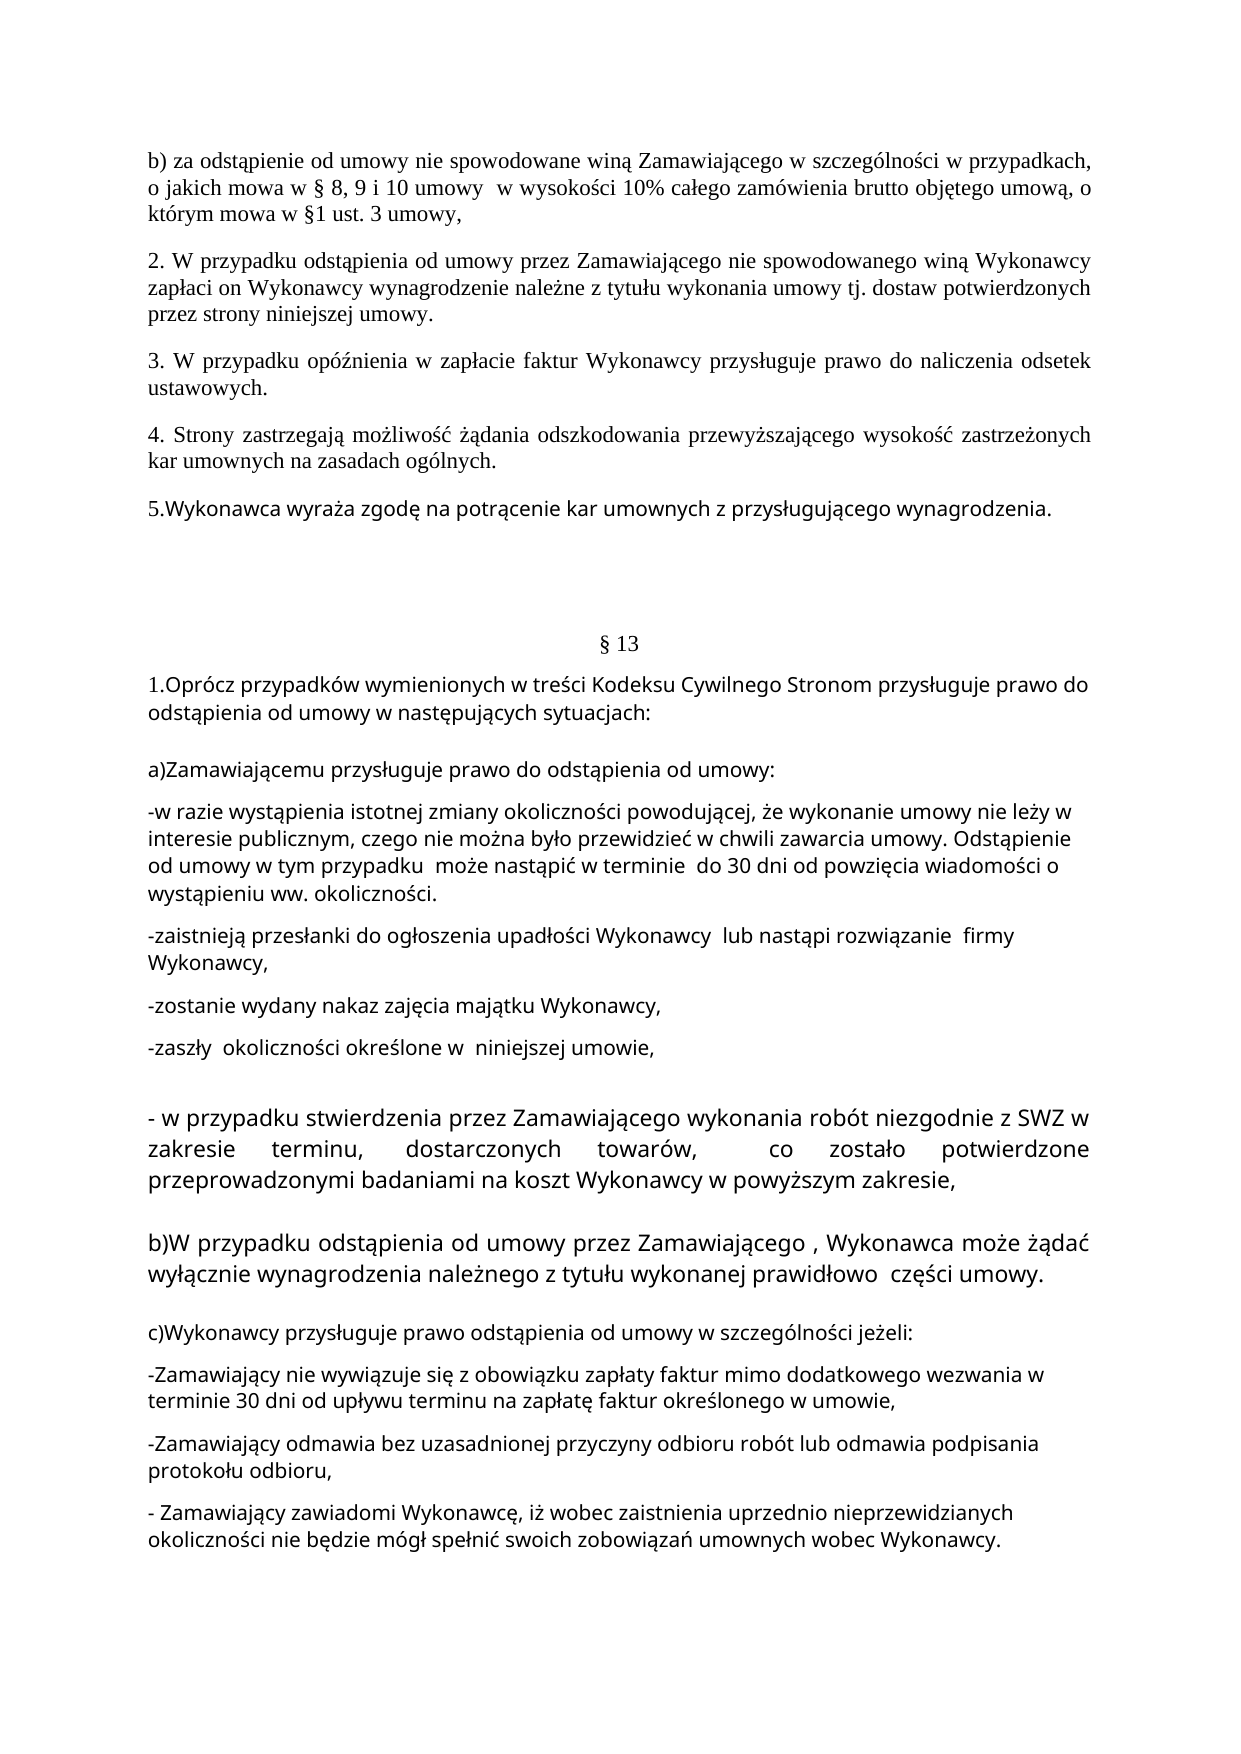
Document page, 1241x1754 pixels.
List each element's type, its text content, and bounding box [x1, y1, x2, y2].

text - w przypadku stwierdzenia przez Zamawiającego wykonania robót niezgodnie z SWZ w zakresie terminu, dostarczonych towarów, co zostało potwierdzone przeprowadzonymi badaniami na koszt Wykonawcy w powyższym zakresie, [148, 1101, 1090, 1195]
text c)Wykonawcy przysługuje prawo odstąpienia od umowy w szczególności jeżeli: [148, 1318, 1087, 1346]
text - Zamawiający zawiadomi Wykonawcę, iż wobec zaistnienia uprzednio nieprzewidzianych okoliczności nie będzie mógł spełnić swoich zobowiązań umownych wobec Wykonawcy. [148, 1499, 1087, 1553]
text -Zamawiający nie wywiązuje się z obowiązku zapłaty faktur mimo dodatkowego wezwania w terminie 30 dni od upływu terminu na zapłatę faktur określonego w umowie, [148, 1360, 1087, 1415]
text 1.Oprócz przypadków wymienionych w treści Kodeksu Cywilnego Stronom przysługuje prawo do odstąpienia od umowy w następujących sytuacjach: [148, 670, 1090, 727]
text 4. Strony zastrzegają możliwość żądania odszkodowania przewyższającego wysokość zastrzeżonych kar umownych na zasadach ogólnych. [148, 421, 1093, 474]
text § 13 [148, 630, 1090, 657]
text 3. W przypadku opóźnienia w zapłacie faktur Wykonawcy przysługuje prawo do naliczenia odsetek ustawowych. [148, 347, 1093, 400]
text -zaistnieją przesłanki do ogłoszenia upadłości Wykonawcy lub nastąpi rozwiązanie firmy Wykonawcy, [148, 922, 1087, 977]
text -zostanie wydany nakaz zajęcia majątku Wykonawcy, [148, 991, 1087, 1019]
text b)W przypadku odstąpienia od umowy przez Zamawiającego , Wykonawca może żądać wyłącznie wynagrodzenia należnego z tytułu wykonanej prawidłowo części umowy. [148, 1226, 1090, 1289]
text b) za odstąpienie od umowy nie spowodowane winą Zamawiającego w szczególności w przypadkach, o jakich mowa w § 8, 9 i 10 umowy w wysokości 10% całego zamówienia brutto objętego umową, o którym mowa w §1 ust. 3 umowy, [148, 148, 1093, 227]
text -w razie wystąpienia istotnej zmiany okoliczności powodującej, że wykonanie umowy nie leży w interesie publicznym, czego nie można było przewidzieć w chwili zawarcia umowy. Odstąpienie od umowy w tym przypadku może nastąpić w terminie do 30 dni od powzięcia wiadomości o wystąpieniu ww. okoliczności. [148, 798, 1080, 907]
text a)Zamawiającemu przysługuje prawo do odstąpienia od umowy: [148, 756, 1087, 783]
text -Zamawiający odmawia bez uzasadnionej przyczyny odbioru robót lub odmawia podpisania protokołu odbioru, [148, 1429, 1087, 1484]
text 5.Wykonawca wyraża zgodę na potrącenie kar umownych z przysługującego wynagrodzenia. [148, 494, 1093, 523]
text 2. W przypadku odstąpienia od umowy przez Zamawiającego nie spowodowanego winą Wykonawcy zapłaci on Wykonawcy wynagrodzenie należne z tytułu wykonania umowy tj. dostaw potwierdzonych przez strony niniejszej umowy. [148, 247, 1093, 327]
text -zaszły okoliczności określone w niniejszej umowie, [148, 1033, 1087, 1061]
